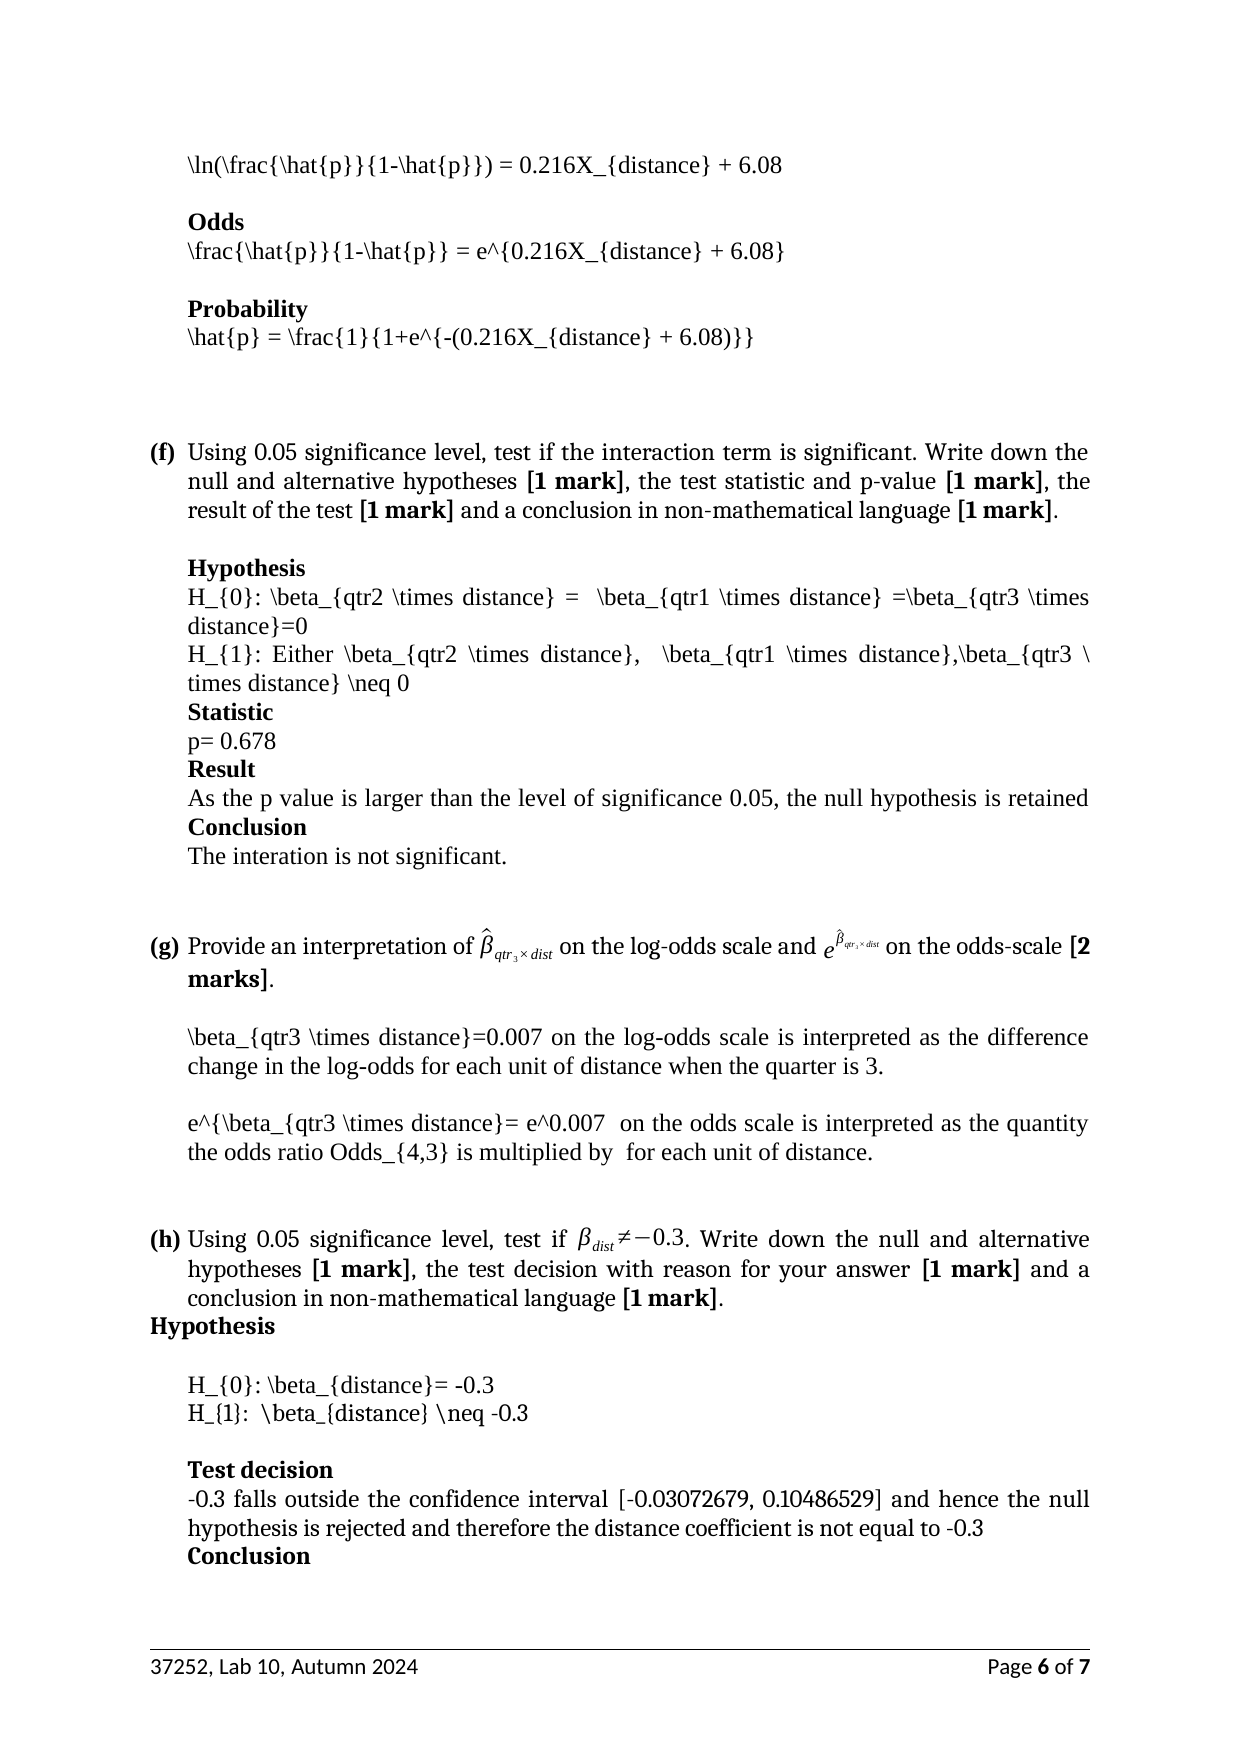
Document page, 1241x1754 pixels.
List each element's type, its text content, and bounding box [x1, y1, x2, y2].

list Conclusion [187, 1542, 1090, 1571]
list \frac{\hat{p}}{1-\hat{p}} = e^{0.216X_{distance} + 6.08} [187, 236, 1090, 265]
list H_{0}: \beta_{distance}= -0.3 [187, 1370, 1090, 1398]
list Statistic [187, 697, 1090, 726]
list As the p value is larger than the level of significance 0.05, the null hypothesis is retained Conclusion [187, 783, 1090, 841]
list e^{\beta_{qtr3 \times distance}= e^0.007 on the odds scale is interpreted as the quantity the odds ratio Odds_{4,3} is multiplied by for each unit of distance. [187, 1108, 1090, 1166]
list H_{1}: \beta_{distance} \neq -0.3 [187, 1398, 1090, 1427]
list Using 0.05 significance level, test if . Write down the null and alternative hypotheses [1 mark], the test decision with reason for your answer [1 mark] and a conclusion in non-mathematical language [1 mark]. [150, 1223, 1090, 1312]
list Result [187, 754, 1090, 783]
list Using 0.05 significance level, test if the interaction term is significant. Write down the null and alternative hypotheses [1 mark], the test statistic and p-value [1 mark], the result of the test [1 mark] and a conclusion in non-mathematical language [1 mark]. [150, 437, 1090, 524]
list \hat{p} = \frac{1}{1+e^{-(0.216X_{distance} + 6.08)}} [187, 322, 1090, 351]
list \ln(\frac{\hat{p}}{1-\hat{p}}) = 0.216X_{distance} + 6.08 [187, 150, 1090, 179]
list Hypothesis [187, 553, 1090, 582]
list The interation is not significant. [187, 841, 1090, 869]
list Odds [187, 207, 1090, 236]
list H_{1}: Either \beta_{qtr2 \times distance}, \beta_{qtr1 \times distance},\beta_{qtr3 \times distance} \neq 0 [187, 639, 1090, 697]
list p= 0.678 [187, 726, 1090, 754]
list Provide an interpretation of on the log-odds scale and on the odds-scale [2 marks]. [150, 927, 1090, 993]
list Test decision [187, 1456, 1090, 1485]
list -0.3 falls outside the confidence interval [-0.03072679, 0.10486529] and hence the null hypothesis is rejected and therefore the distance coefficient is not equal to -0.3 [187, 1485, 1090, 1542]
list Hypothesis [150, 1312, 1090, 1341]
list H_{0}: \beta_{qtr2 \times distance} = \beta_{qtr1 \times distance} =\beta_{qtr3 \times distance}=0 [187, 582, 1090, 639]
list Probability [187, 294, 1090, 322]
list \beta_{qtr3 \times distance}=0.007 on the log-odds scale is interpreted as the difference change in the log-odds for each unit of distance when the quarter is 3. [187, 1022, 1090, 1079]
